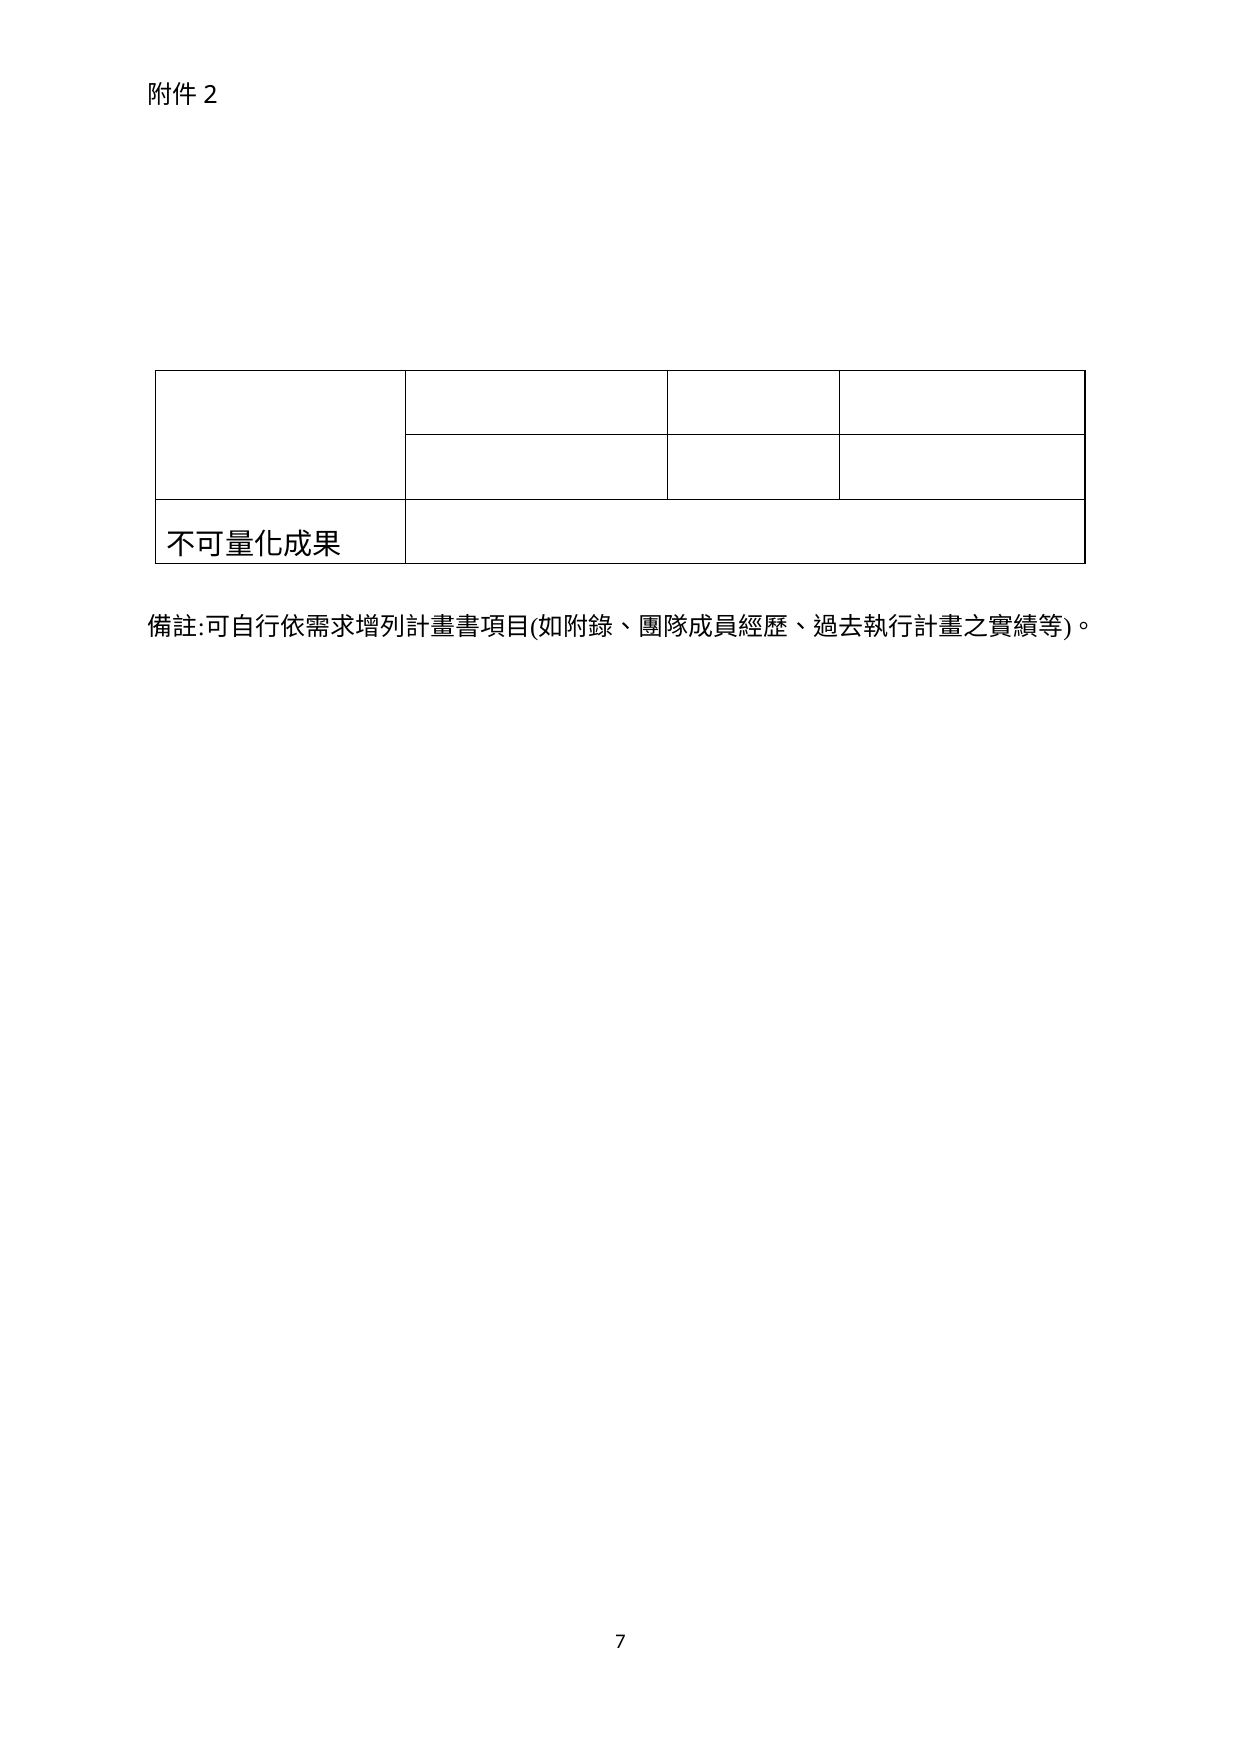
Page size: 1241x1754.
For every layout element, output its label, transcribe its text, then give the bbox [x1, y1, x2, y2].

table_cell [406, 500, 1084, 563]
table_cell 不可量化成果 [156, 500, 405, 563]
table_cell [406, 435, 667, 499]
table_cell [668, 371, 839, 434]
text 備註:可自行依需求增列計畫書項目(如附錄、團隊成員經歷、過去執行計畫之實績等)。 [148, 607, 1092, 643]
table_cell [406, 371, 667, 434]
table_cell [668, 435, 839, 499]
table_cell [840, 435, 1084, 499]
table_cell [840, 371, 1084, 434]
table_cell [156, 371, 405, 499]
